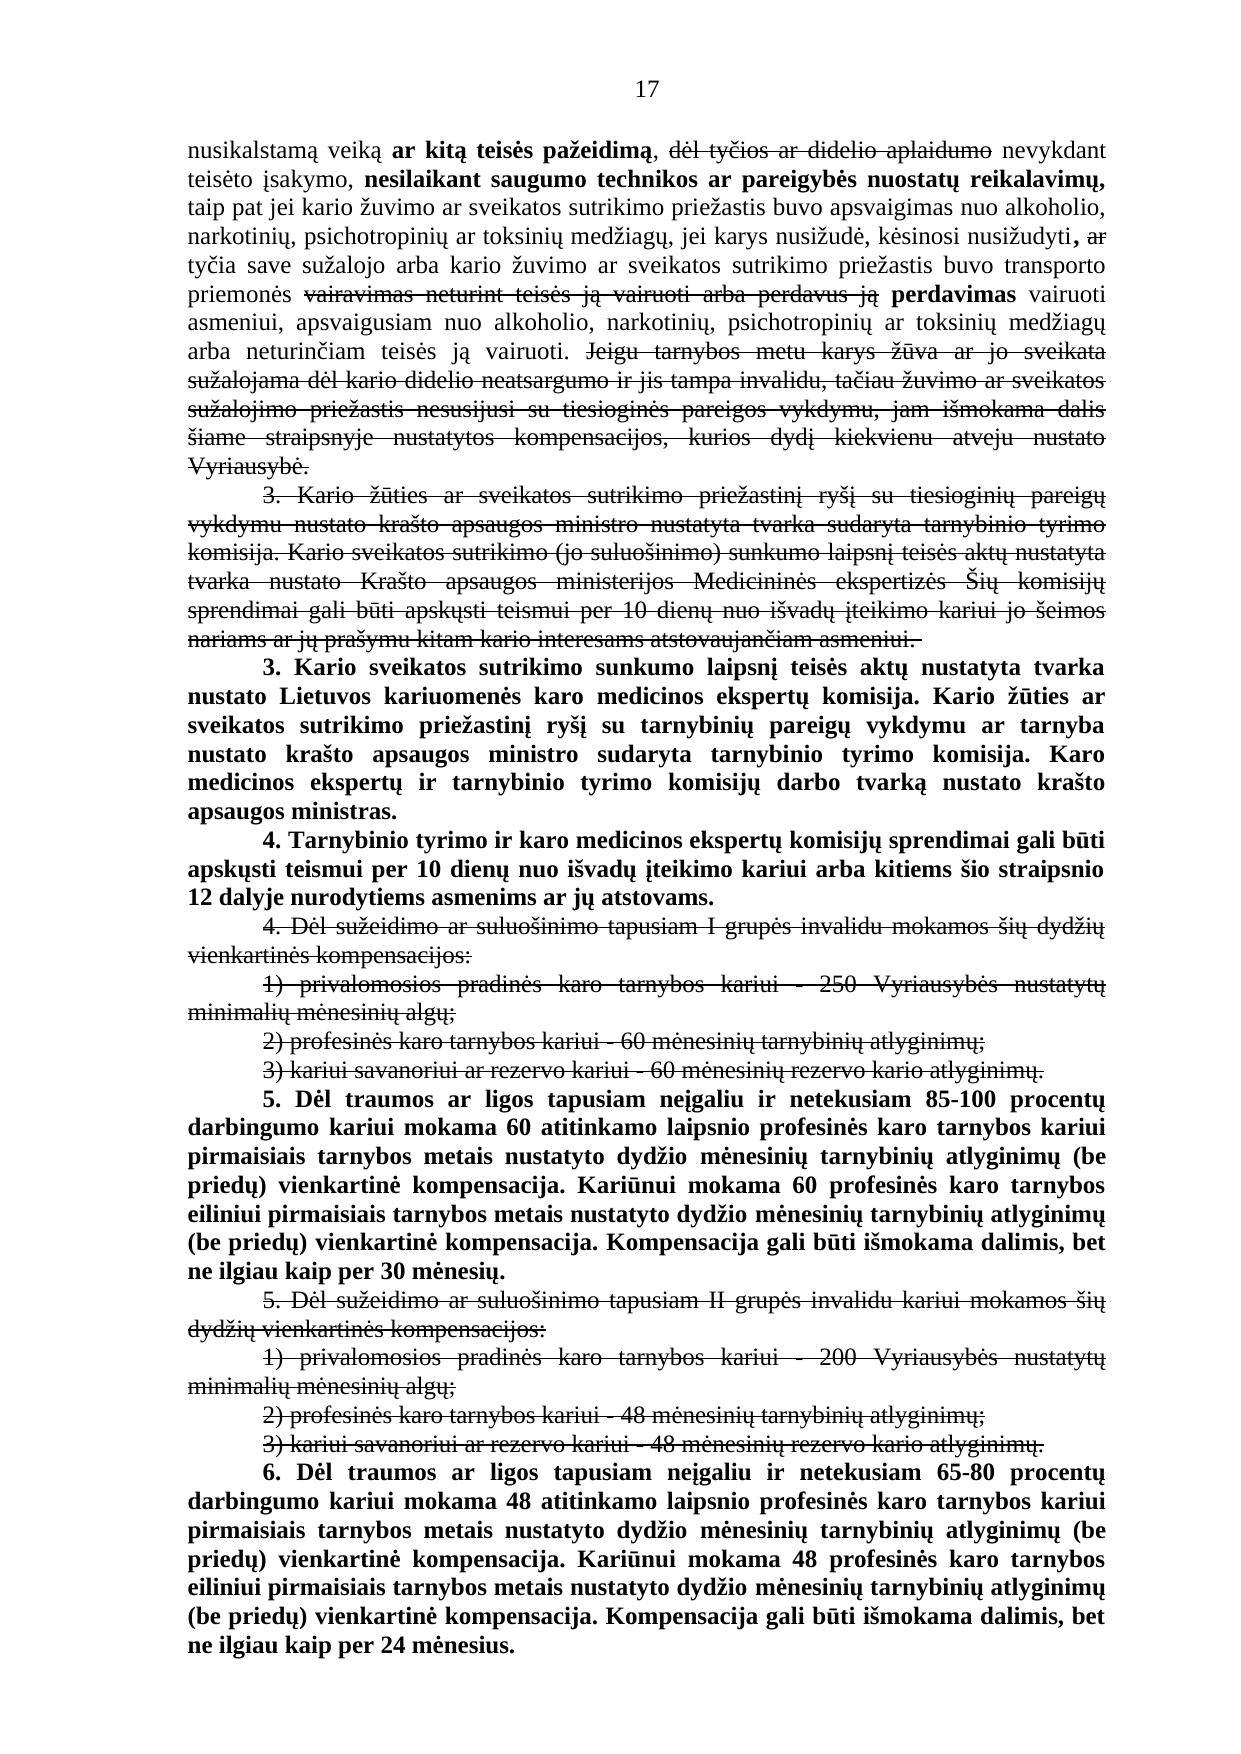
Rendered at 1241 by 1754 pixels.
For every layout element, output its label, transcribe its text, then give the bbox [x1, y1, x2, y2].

text 2. Kompensacijos nemokamos, jeigu dėl sveikatos sutrikimo nesumažėjo kario tinkamumo tarnybai laipsnis. Kompensacijos taip pat Šiame straipsnyje nustatytos kompensacijos nemokamos, jeigu karys žūva ar jo sveikata sutrinka darant tyčinę nusikalstamą veiką ar kitą teisės pažeidimą, dėl tyčios ar didelio aplaidumo nevykdant teisėto įsakymo, nesilaikant saugumo technikos ar pareigybės nuostatų reikalavimų, taip pat jei kario žuvimo ar sveikatos sutrikimo priežastis buvo apsvaigimas nuo alkoholio, narkotinių, psichotropinių ar toksinių medžiagų, jei karys nusižudė, kėsinosi nusižudyti, ar tyčia save sužalojo arba kario žuvimo ar sveikatos sutrikimo priežastis buvo transporto priemonės vairavimas neturint teisės ją vairuoti arba perdavus ją perdavimas vairuoti asmeniui, apsvaigusiam nuo alkoholio, narkotinių, psichotropinių ar toksinių medžiagų arba neturinčiam teisės ją vairuoti. Jeigu tarnybos metu karys žūva ar jo sveikata sužalojama dėl kario didelio neatsargumo ir jis tampa invalidu, tačiau žuvimo ar sveikatos sužalojimo priežastis nesusijusi su tiesioginės pareigos vykdymu, jam išmokama dalis šiame straipsnyje nustatytos kompensacijos, kurios dydį kiekvienu atveju nustato Vyriausybė. [187, 382, 1106, 409]
text 6. Dėl traumos ar ligos tapusiam neįgaliu ir netekusiam 65-80 procentų darbingumo kariui mokama 48 atitinkamo laipsnio profesinės karo tarnybos kariui pirmaisiais tarnybos metais nustatyto dydžio mėnesinių tarnybinių atlyginimų (be priedų) vienkartinė kompensacija. Kariūnui mokama 48 profesinės karo tarnybos eiliniui pirmaisiais tarnybos metais nustatyto dydžio mėnesinių tarnybinių atlyginimų (be priedų) vienkartinė kompensacija. Kompensacija gali būti išmokama dalimis, bet ne ilgiau kaip per 24 mėnesius. [187, 1457, 1106, 1659]
text 3. Kario žūties ar sveikatos sutrikimo priežastinį ryšį su tiesioginių pareigų vykdymu nustato krašto apsaugos ministro nustatyta tvarka sudaryta tarnybinio tyrimo komisija. Kario sveikatos sutrikimo (jo suluošinimo) sunkumo laipsnį teisės aktų nustatyta tvarka nustato Krašto apsaugos ministerijos Medicininės ekspertizės Šių komisijų sprendimai gali būti apskųsti teismui per 10 dienų nuo išvadų įteikimo kariui jo šeimos nariams ar jų prašymu kitam kario interesams atstovaujančiam asmeniui. [187, 525, 1106, 553]
text 3. Kario žūties ar sveikatos sutrikimo priežastinį ryšį su tiesioginių pareigų vykdymu nustato krašto apsaugos ministro nustatyta tvarka sudaryta tarnybinio tyrimo komisija. Kario sveikatos sutrikimo (jo suluošinimo) sunkumo laipsnį teisės aktų nustatyta tvarka nustato Krašto apsaugos ministerijos Medicininės ekspertizės Šių komisijų sprendimai gali būti apskųsti teismui per 10 dienų nuo išvadų įteikimo kariui jo šeimos nariams ar jų prašymu kitam kario interesams atstovaujančiam asmeniui. [187, 583, 1106, 611]
text 4. Tarnybinio tyrimo ir karo medicinos ekspertų komisijų sprendimai gali būti apskųsti teismui per 10 dienų nuo išvadų įteikimo kariui arba kitiems šio straipsnio 12 dalyje nurodytiems asmenims ar jų atstovams. [187, 825, 1106, 911]
text 5. Dėl traumos ar ligos tapusiam neįgaliu ir netekusiam 85-100 procentų darbingumo kariui mokama 60 atitinkamo laipsnio profesinės karo tarnybos kariui pirmaisiais tarnybos metais nustatyto dydžio mėnesinių tarnybinių atlyginimų (be priedų) vienkartinė kompensacija. Kariūnui mokama 60 profesinės karo tarnybos eiliniui pirmaisiais tarnybos metais nustatyto dydžio mėnesinių tarnybinių atlyginimų (be priedų) vienkartinė kompensacija. Kompensacija gali būti išmokama dalimis, bet ne ilgiau kaip per 30 mėnesių. [187, 1084, 1106, 1285]
text 3. Kario žūties ar sveikatos sutrikimo priežastinį ryšį su tiesioginių pareigų vykdymu nustato krašto apsaugos ministro nustatyta tvarka sudaryta tarnybinio tyrimo komisija. Kario sveikatos sutrikimo (jo suluošinimo) sunkumo laipsnį teisės aktų nustatyta tvarka nustato Krašto apsaugos ministerijos Medicininės ekspertizės Šių komisijų sprendimai gali būti apskųsti teismui per 10 dienų nuo išvadų įteikimo kariui jo šeimos nariams ar jų prašymu kitam kario interesams atstovaujančiam asmeniui. [187, 554, 1106, 582]
text 3) kariui savanoriui ar rezervo kariui - 48 mėnesinių rezervo kario atlyginimų. [187, 1429, 1106, 1457]
text 2. Kompensacijos nemokamos, jeigu dėl sveikatos sutrikimo nesumažėjo kario tinkamumo tarnybai laipsnis. Kompensacijos taip pat Šiame straipsnyje nustatytos kompensacijos nemokamos, jeigu karys žūva ar jo sveikata sutrinka darant tyčinę nusikalstamą veiką ar kitą teisės pažeidimą, dėl tyčios ar didelio aplaidumo nevykdant teisėto įsakymo, nesilaikant saugumo technikos ar pareigybės nuostatų reikalavimų, taip pat jei kario žuvimo ar sveikatos sutrikimo priežastis buvo apsvaigimas nuo alkoholio, narkotinių, psichotropinių ar toksinių medžiagų, jei karys nusižudė, kėsinosi nusižudyti, ar tyčia save sužalojo arba kario žuvimo ar sveikatos sutrikimo priežastis buvo transporto priemonės vairavimas neturint teisės ją vairuoti arba perdavus ją perdavimas vairuoti asmeniui, apsvaigusiam nuo alkoholio, narkotinių, psichotropinių ar toksinių medžiagų arba neturinčiam teisės ją vairuoti. Jeigu tarnybos metu karys žūva ar jo sveikata sužalojama dėl kario didelio neatsargumo ir jis tampa invalidu, tačiau žuvimo ar sveikatos sužalojimo priežastis nesusijusi su tiesioginės pareigos vykdymu, jam išmokama dalis šiame straipsnyje nustatytos kompensacijos, kurios dydį kiekvienu atveju nustato Vyriausybė. [187, 439, 1106, 480]
text 3) kariui savanoriui ar rezervo kariui - 60 mėnesinių rezervo kario atlyginimų. [187, 1055, 1106, 1084]
text 1) privalomosios pradinės karo tarnybos kariui - 200 Vyriausybės nustatytų minimalių mėnesinių algų; [187, 1342, 1106, 1400]
text 2) profesinės karo tarnybos kariui - 48 mėnesinių tarnybinių atlyginimų; [187, 1400, 1106, 1429]
text 2) profesinės karo tarnybos kariui - 60 mėnesinių tarnybinių atlyginimų; [187, 1026, 1106, 1055]
text 1) privalomosios pradinės karo tarnybos kariui - 250 Vyriausybės nustatytų minimalių mėnesinių algų; [187, 969, 1106, 1026]
text 3. Kario žūties ar sveikatos sutrikimo priežastinį ryšį su tiesioginių pareigų vykdymu nustato krašto apsaugos ministro nustatyta tvarka sudaryta tarnybinio tyrimo komisija. Kario sveikatos sutrikimo (jo suluošinimo) sunkumo laipsnį teisės aktų nustatyta tvarka nustato Krašto apsaugos ministerijos Medicininės ekspertizės Šių komisijų sprendimai gali būti apskųsti teismui per 10 dienų nuo išvadų įteikimo kariui jo šeimos nariams ar jų prašymu kitam kario interesams atstovaujančiam asmeniui. [187, 480, 1106, 524]
text 5. Dėl sužeidimo ar suluošinimo tapusiam II grupės invalidu kariui mokamos šių dydžių vienkartinės kompensacijos: [187, 1285, 1106, 1342]
text 2. Kompensacijos nemokamos, jeigu dėl sveikatos sutrikimo nesumažėjo kario tinkamumo tarnybai laipsnis. Kompensacijos taip pat Šiame straipsnyje nustatytos kompensacijos nemokamos, jeigu karys žūva ar jo sveikata sutrinka darant tyčinę nusikalstamą veiką ar kitą teisės pažeidimą, dėl tyčios ar didelio aplaidumo nevykdant teisėto įsakymo, nesilaikant saugumo technikos ar pareigybės nuostatų reikalavimų, taip pat jei kario žuvimo ar sveikatos sutrikimo priežastis buvo apsvaigimas nuo alkoholio, narkotinių, psichotropinių ar toksinių medžiagų, jei karys nusižudė, kėsinosi nusižudyti, ar tyčia save sužalojo arba kario žuvimo ar sveikatos sutrikimo priežastis buvo transporto priemonės vairavimas neturint teisės ją vairuoti arba perdavus ją perdavimas vairuoti asmeniui, apsvaigusiam nuo alkoholio, narkotinių, psichotropinių ar toksinių medžiagų arba neturinčiam teisės ją vairuoti. Jeigu tarnybos metu karys žūva ar jo sveikata sužalojama dėl kario didelio neatsargumo ir jis tampa invalidu, tačiau žuvimo ar sveikatos sužalojimo priežastis nesusijusi su tiesioginės pareigos vykdymu, jam išmokama dalis šiame straipsnyje nustatytos kompensacijos, kurios dydį kiekvienu atveju nustato Vyriausybė. [187, 135, 1106, 381]
text 4. Dėl sužeidimo ar suluošinimo tapusiam I grupės invalidu mokamos šių dydžių vienkartinės kompensacijos: [187, 911, 1106, 969]
text 2. Kompensacijos nemokamos, jeigu dėl sveikatos sutrikimo nesumažėjo kario tinkamumo tarnybai laipsnis. Kompensacijos taip pat Šiame straipsnyje nustatytos kompensacijos nemokamos, jeigu karys žūva ar jo sveikata sutrinka darant tyčinę nusikalstamą veiką ar kitą teisės pažeidimą, dėl tyčios ar didelio aplaidumo nevykdant teisėto įsakymo, nesilaikant saugumo technikos ar pareigybės nuostatų reikalavimų, taip pat jei kario žuvimo ar sveikatos sutrikimo priežastis buvo apsvaigimas nuo alkoholio, narkotinių, psichotropinių ar toksinių medžiagų, jei karys nusižudė, kėsinosi nusižudyti, ar tyčia save sužalojo arba kario žuvimo ar sveikatos sutrikimo priežastis buvo transporto priemonės vairavimas neturint teisės ją vairuoti arba perdavus ją perdavimas vairuoti asmeniui, apsvaigusiam nuo alkoholio, narkotinių, psichotropinių ar toksinių medžiagų arba neturinčiam teisės ją vairuoti. Jeigu tarnybos metu karys žūva ar jo sveikata sužalojama dėl kario didelio neatsargumo ir jis tampa invalidu, tačiau žuvimo ar sveikatos sužalojimo priežastis nesusijusi su tiesioginės pareigos vykdymu, jam išmokama dalis šiame straipsnyje nustatytos kompensacijos, kurios dydį kiekvienu atveju nustato Vyriausybė. [187, 410, 1106, 438]
text 3. Kario žūties ar sveikatos sutrikimo priežastinį ryšį su tiesioginių pareigų vykdymu nustato krašto apsaugos ministro nustatyta tvarka sudaryta tarnybinio tyrimo komisija. Kario sveikatos sutrikimo (jo suluošinimo) sunkumo laipsnį teisės aktų nustatyta tvarka nustato Krašto apsaugos ministerijos Medicininės ekspertizės Šių komisijų sprendimai gali būti apskųsti teismui per 10 dienų nuo išvadų įteikimo kariui jo šeimos nariams ar jų prašymu kitam kario interesams atstovaujančiam asmeniui. [187, 612, 1106, 652]
text 3. Kario sveikatos sutrikimo sunkumo laipsnį teisės aktų nustatyta tvarka nustato Lietuvos kariuomenės karo medicinos ekspertų komisija. Kario žūties ar sveikatos sutrikimo priežastinį ryšį su tarnybinių pareigų vykdymu ar tarnyba nustato krašto apsaugos ministro sudaryta tarnybinio tyrimo komisija. Karo medicinos ekspertų ir tarnybinio tyrimo komisijų darbo tvarką nustato krašto apsaugos ministras. [187, 652, 1106, 825]
